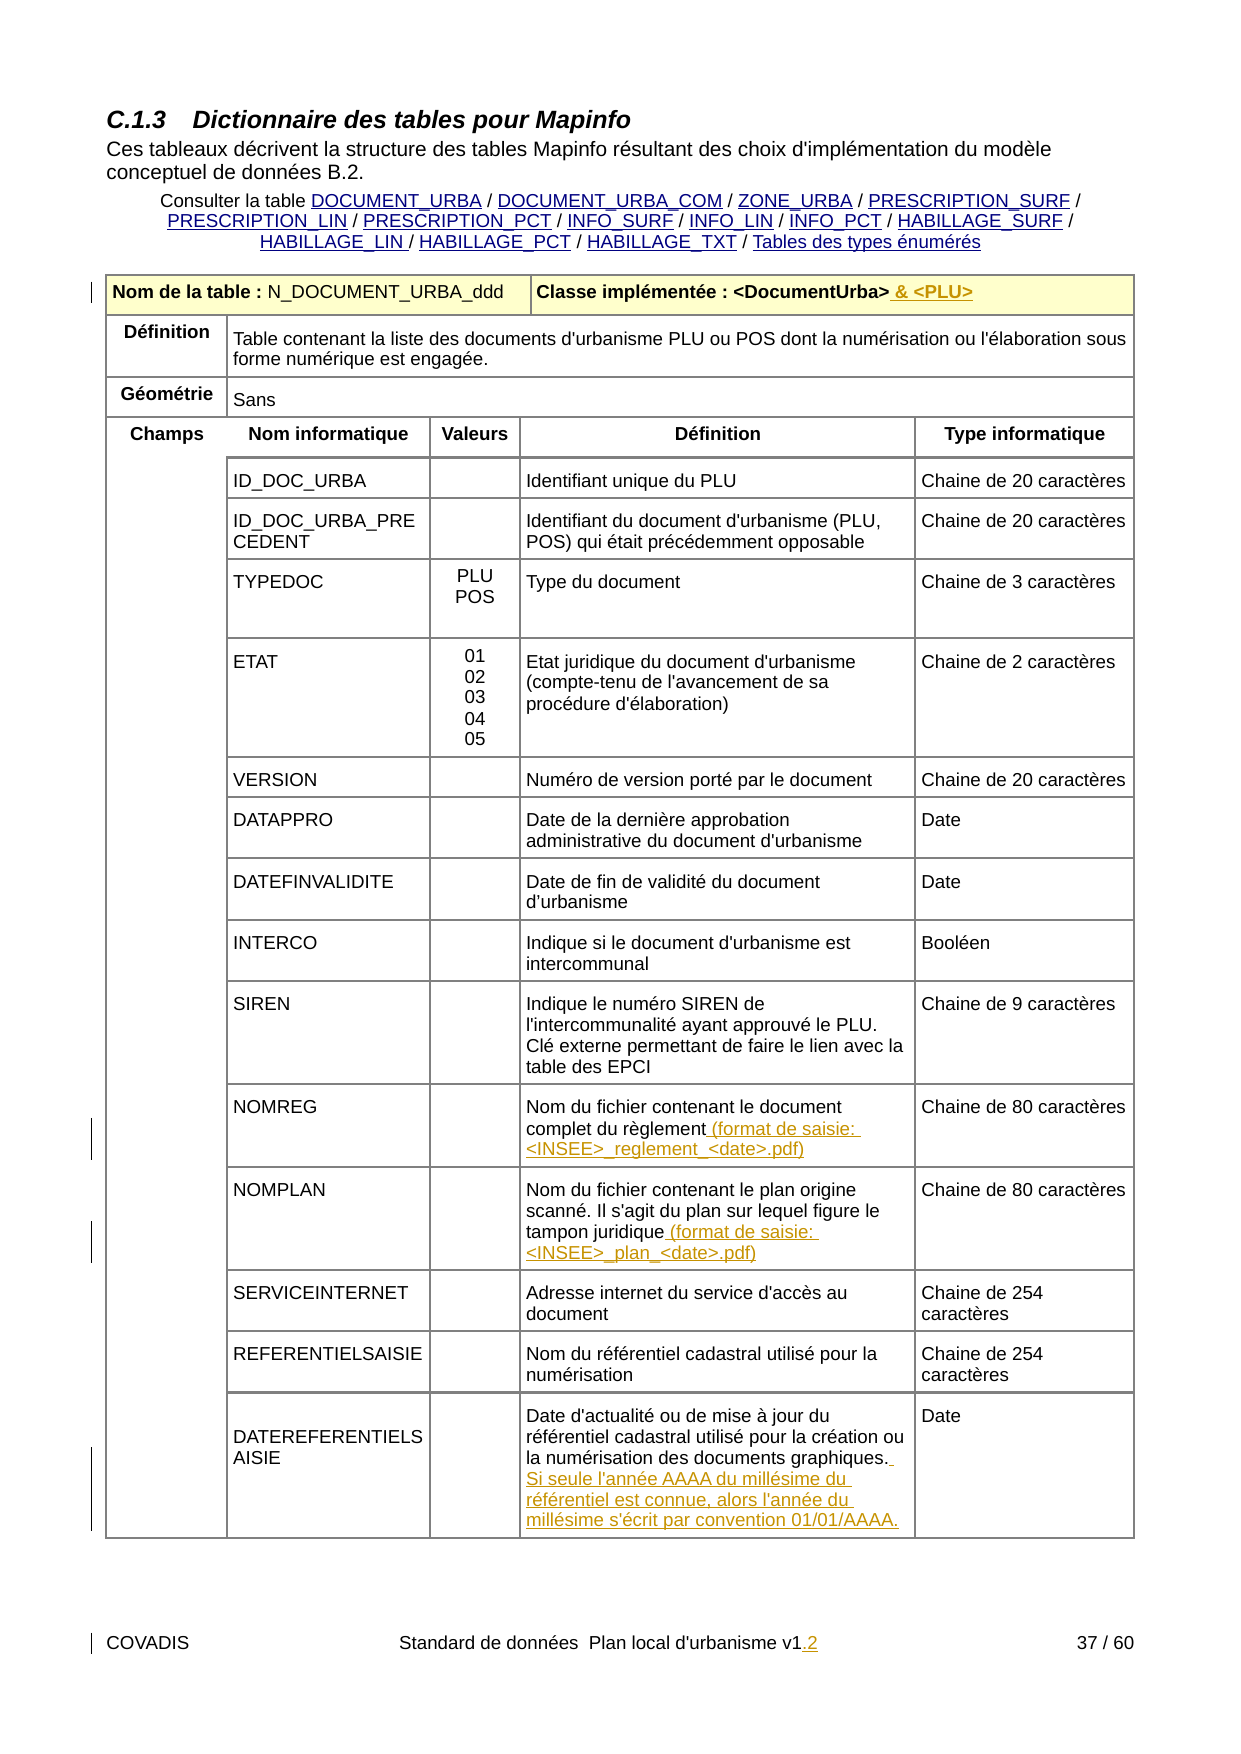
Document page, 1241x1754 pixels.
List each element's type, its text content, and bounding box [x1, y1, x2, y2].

table_cell [431, 859, 519, 919]
table_cell Indique si le document d'urbanisme est intercommunal [521, 921, 914, 980]
table_cell Champs [107, 418, 227, 1537]
table_cell [431, 758, 519, 796]
table_cell Chaine de 2 caractères [916, 639, 1133, 756]
table_cell [431, 982, 519, 1083]
text Consulter la table DOCUMENT_URBA / DOCUMENT_URBA_COM / ZONE_URBA / PRESCRIPTION_SURF / PRESCRIPTION_LIN / PRESCRIPTION_PCT / INFO_SURF / INFO_LIN / INFO_PCT / HABILLAGE_SURF / HABILLAGE_LIN / HABILLAGE_PCT / HABILLAGE_TXT / Tables des types énumérés [106, 190, 1134, 253]
table_cell Chaine de 254 caractères [916, 1332, 1133, 1391]
table_cell [431, 499, 519, 558]
text Ces tableaux décrivent la structure des tables Mapinfo résultant des choix d'implémentation du modèle conceptuel de données B.2. [106, 137, 1134, 183]
table_cell Nom du référentiel cadastral utilisé pour la numérisation [521, 1332, 914, 1391]
table_cell [431, 798, 519, 857]
table_cell ID_DOC_URBA_PRECEDENT [228, 499, 429, 558]
table_cell Nom du fichier contenant le document complet du règlement (format de saisie: <INSEE>_reglement_<date>.pdf) [521, 1085, 914, 1166]
table_cell Chaine de 80 caractères [916, 1168, 1133, 1269]
table_cell Chaine de 254 caractères [916, 1271, 1133, 1330]
table_cell Définition [107, 316, 226, 376]
table_cell NOMREG [228, 1085, 429, 1166]
table_cell DATAPPRO [228, 798, 429, 857]
table_cell [431, 1271, 519, 1330]
table_cell Date [916, 1394, 1133, 1537]
table_cell 01 02 03 04 05 [431, 639, 519, 756]
table_cell [431, 1085, 519, 1166]
table_cell Identifiant du document d'urbanisme (PLU, POS) qui était précédemment opposable [521, 499, 914, 558]
table_cell Date d'actualité ou de mise à jour du référentiel cadastral utilisé pour la création ou la numérisation des documents graphiques. Si seule l'année AAAA du millésime du référentiel est connue, alors l'année du millésime s'écrit par convention 01/01/AAAA. [521, 1394, 914, 1537]
subtitle Dictionnaire des tables pour Mapinfo [106, 106, 1134, 134]
table_cell Chaine de 20 caractères [916, 499, 1133, 558]
table_header Valeurs [431, 418, 519, 456]
table_cell Chaine de 3 caractères [916, 560, 1133, 637]
table_cell SERVICEINTERNET [228, 1271, 429, 1330]
table_cell Identifiant unique du PLU [521, 459, 914, 497]
table_cell NOMPLAN [228, 1168, 429, 1269]
table_cell [431, 1332, 519, 1391]
table_cell PLU POS [431, 560, 519, 637]
table_cell DATEFINVALIDITE [228, 859, 429, 919]
table_cell Date [916, 859, 1133, 919]
table_cell Numéro de version porté par le document [521, 758, 914, 796]
table_cell DATEREFERENTIELSAISIE [228, 1394, 429, 1537]
table_cell [431, 1168, 519, 1269]
table_cell Chaine de 80 caractères [916, 1085, 1133, 1166]
table_cell Chaine de 20 caractères [916, 758, 1133, 796]
table_cell REFERENTIELSAISIE [228, 1332, 429, 1391]
table_header Définition [521, 418, 914, 456]
table_cell Chaine de 20 caractères [916, 459, 1133, 497]
table_cell Géométrie [107, 378, 226, 416]
table_cell Sans [228, 378, 1133, 416]
table_cell Date [916, 798, 1133, 857]
table_cell [431, 921, 519, 980]
table_header Classe implémentée : <DocumentUrba> & <PLU> [532, 276, 1133, 314]
table_cell [431, 1394, 519, 1537]
table_header Nom de la table : N_DOCUMENT_URBA_ddd [107, 276, 530, 314]
table_cell INTERCO [228, 921, 429, 980]
table_cell Etat juridique du document d'urbanisme (compte-tenu de l'avancement de sa procédure d'élaboration) [521, 639, 914, 756]
table_cell Chaine de 9 caractères [916, 982, 1133, 1083]
table_cell [431, 459, 519, 497]
table_cell ID_DOC_URBA [228, 459, 429, 497]
table_cell Indique le numéro SIREN de l'intercommunalité ayant approuvé le PLU. Clé externe permettant de faire le lien avec la table des EPCI [521, 982, 914, 1083]
table_cell Adresse internet du service d'accès au document [521, 1271, 914, 1330]
table_cell Date de la dernière approbation administrative du document d'urbanisme [521, 798, 914, 857]
table_cell VERSION [228, 758, 429, 796]
table_cell SIREN [228, 982, 429, 1083]
table_cell Date de fin de validité du document d’urbanisme [521, 859, 914, 919]
table_cell TYPEDOC [228, 560, 429, 637]
table_cell ETAT [228, 639, 429, 756]
table_cell Nom du fichier contenant le plan origine scanné. Il s'agit du plan sur lequel figure le tampon juridique (format de saisie: <INSEE>_plan_<date>.pdf) [521, 1168, 914, 1269]
table_cell Type du document [521, 560, 914, 637]
table_header Nom informatique [227, 418, 429, 456]
table_cell Table contenant la liste des documents d'urbanisme PLU ou POS dont la numérisation ou l'élaboration sous forme numérique est engagée. [228, 316, 1133, 376]
table_cell Booléen [916, 921, 1133, 980]
table_header Type informatique [916, 418, 1133, 456]
